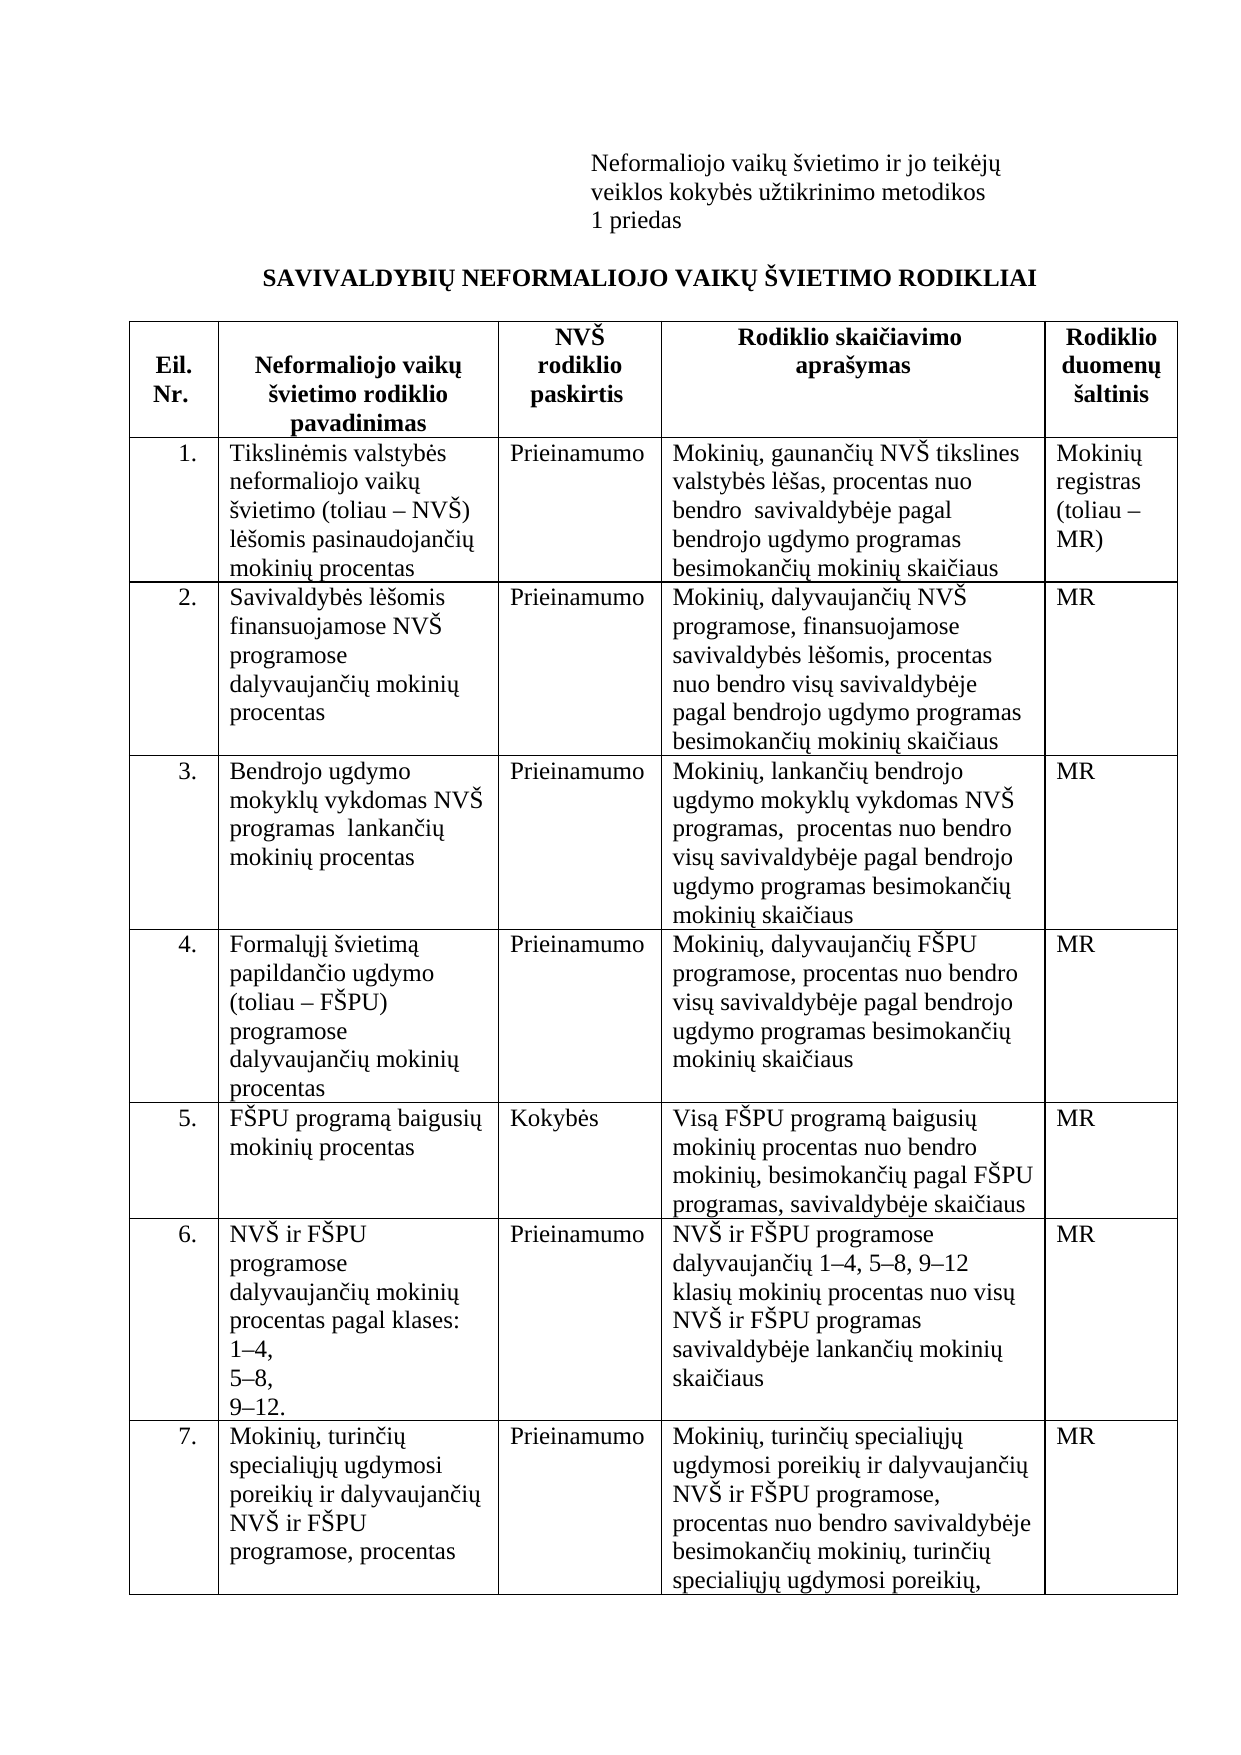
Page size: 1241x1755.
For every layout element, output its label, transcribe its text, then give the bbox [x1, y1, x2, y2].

table_cell MR [1046, 756, 1177, 928]
table_cell Kokybės [499, 1103, 661, 1218]
table_cell Tikslinėmis valstybės neformaliojo vaikų švietimo (toliau – NVŠ) lėšomis pasinaudojančių mokinių procentas [219, 438, 498, 581]
table_cell FŠPU programą baigusių mokinių procentas [219, 1103, 498, 1218]
table_cell MR [1046, 1103, 1177, 1218]
table_cell Savivaldybės lėšomis finansuojamose NVŠ programose dalyvaujančių mokinių procentas [219, 583, 498, 755]
table_cell Mokinių, gaunančių NVŠ tikslines valstybės lėšas, procentas nuo bendro savivaldybėje pagal bendrojo ugdymo programas besimokančių mokinių skaičiaus [662, 438, 1044, 581]
table_cell 3. [130, 756, 218, 928]
table_header NVŠ rodiklio paskirtis [499, 322, 661, 437]
table_cell 6. [130, 1219, 218, 1420]
table_cell Prieinamumo [499, 583, 661, 755]
table_cell NVŠ ir FŠPU programose dalyvaujančių mokinių procentas pagal klases: 1–4, 5–8, 9–12. [219, 1219, 498, 1420]
table_cell 5. [130, 1103, 218, 1218]
table_cell Mokinių, turinčių specialiųjų ugdymosi poreikių ir dalyvaujančių NVŠ ir FŠPU programose, procentas nuo bendro savivaldybėje besimokančių mokinių, turinčių specialiųjų ugdymosi poreikių, [662, 1421, 1044, 1594]
text veiklos kokybės užtikrinimo metodikos [118, 177, 1182, 206]
table_cell Mokinių, lankančių bendrojo ugdymo mokyklų vykdomas NVŠ programas, procentas nuo bendro visų savivaldybėje pagal bendrojo ugdymo programas besimokančių mokinių skaičiaus [662, 756, 1044, 928]
table_cell Mokinių, turinčių specialiųjų ugdymosi poreikių ir dalyvaujančių NVŠ ir FŠPU programose, procentas [219, 1421, 498, 1594]
table_cell Prieinamumo [499, 438, 661, 581]
table_cell Mokinių, dalyvaujančių NVŠ programose, finansuojamose savivaldybės lėšomis, procentas nuo bendro visų savivaldybėje pagal bendrojo ugdymo programas besimokančių mokinių skaičiaus [662, 583, 1044, 755]
table_cell Visą FŠPU programą baigusių mokinių procentas nuo bendro mokinių, besimokančių pagal FŠPU programas, savivaldybėje skaičiaus [662, 1103, 1044, 1218]
table_cell 4. [130, 930, 218, 1102]
table_cell Formalųjį švietimą papildančio ugdymo (toliau – FŠPU) programose dalyvaujančių mokinių procentas [219, 930, 498, 1102]
table_cell Prieinamumo [499, 756, 661, 928]
table_cell MR [1046, 1421, 1177, 1594]
table_header Neformaliojo vaikų švietimo rodiklio pavadinimas [219, 322, 498, 437]
table_cell MR [1046, 1219, 1177, 1420]
table_cell 7. [130, 1421, 218, 1594]
table_cell 2. [130, 583, 218, 755]
table_header Eil. Nr. [130, 322, 218, 437]
table_cell Prieinamumo [499, 1219, 661, 1420]
table_header Rodiklio duomenų šaltinis [1046, 322, 1177, 437]
table_cell Mokinių, dalyvaujančių FŠPU programose, procentas nuo bendro visų savivaldybėje pagal bendrojo ugdymo programas besimokančių mokinių skaičiaus [662, 930, 1044, 1102]
table_cell NVŠ ir FŠPU programose dalyvaujančių 1–4, 5–8, 9–12 klasių mokinių procentas nuo visų NVŠ ir FŠPU programas savivaldybėje lankančių mokinių skaičiaus [662, 1219, 1044, 1420]
table_cell 1. [130, 438, 218, 581]
table_cell Mokinių registras (toliau – MR) [1046, 438, 1177, 581]
text Savivaldybių neformaliojo vaikų švietimo rodikliai [118, 263, 1182, 292]
table_cell Prieinamumo [499, 1421, 661, 1594]
table_cell MR [1046, 930, 1177, 1102]
table_header Rodiklio skaičiavimo aprašymas [662, 322, 1044, 437]
table_cell Prieinamumo [499, 930, 661, 1102]
text Neformaliojo vaikų švietimo ir jo teikėjų [118, 148, 1182, 177]
text 1 priedas [118, 206, 1182, 234]
table_cell Bendrojo ugdymo mokyklų vykdomas NVŠ programas lankančių mokinių procentas [219, 756, 498, 928]
table_cell MR [1046, 583, 1177, 755]
